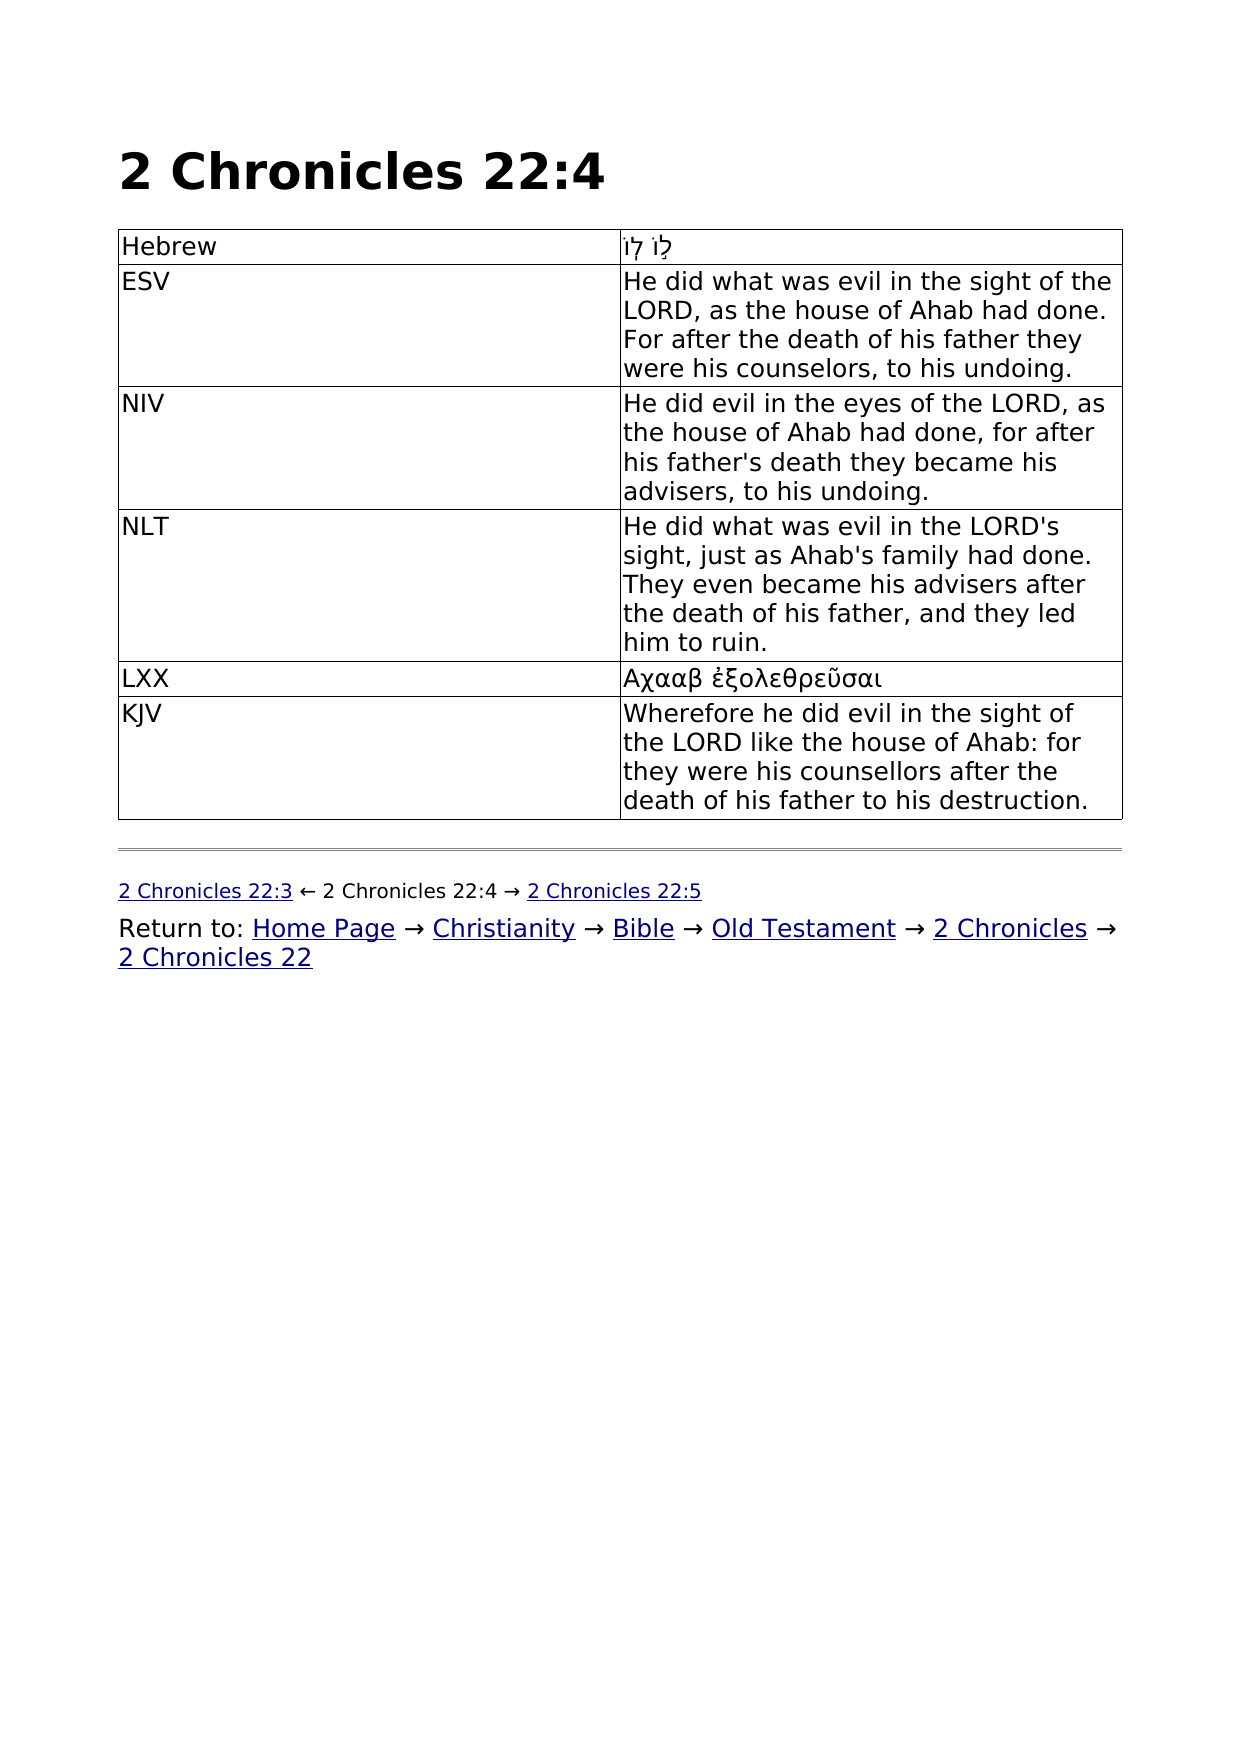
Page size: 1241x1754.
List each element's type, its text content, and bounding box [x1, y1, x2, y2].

subtitle 2 Chronicles 22:4 [118, 143, 1122, 201]
table_cell NIV [119, 387, 620, 509]
table_cell NLT [119, 510, 620, 661]
table_cell Wherefore he did evil in the sight of the LORD like the house of Ahab: for they were his counsellors after the death of his father to his destruction. [621, 697, 1122, 818]
table_cell LXX [119, 662, 620, 696]
table_header Hebrew [119, 230, 620, 264]
table_cell ESV [119, 265, 620, 386]
table_cell He did evil in the eyes of the LORD, as the house of Ahab had done, for after his father's death they became his advisers, to his undoing. [621, 387, 1122, 509]
text Return to: Home Page → Christianity → Bible → Old Testament → 2 Chronicles → 2 Chronicles 22 [118, 914, 1122, 972]
text 2 Chronicles 22:3 ← 2 Chronicles 22:4 → 2 Chronicles 22:5 [118, 880, 1122, 914]
table_cell KJV [119, 697, 620, 818]
table_header ל֣וֹ לֽוֹ [621, 230, 1122, 264]
table_cell He did what was evil in the sight of the LORD, as the house of Ahab had done. For after the death of his father they were his counselors, to his undoing. [621, 265, 1122, 386]
table_cell Αχααβ ἐξολεθρεῦσαι [621, 662, 1122, 696]
table_cell He did what was evil in the LORD's sight, just as Ahab's family had done. They even became his advisers after the death of his father, and they led him to ruin. [621, 510, 1122, 661]
